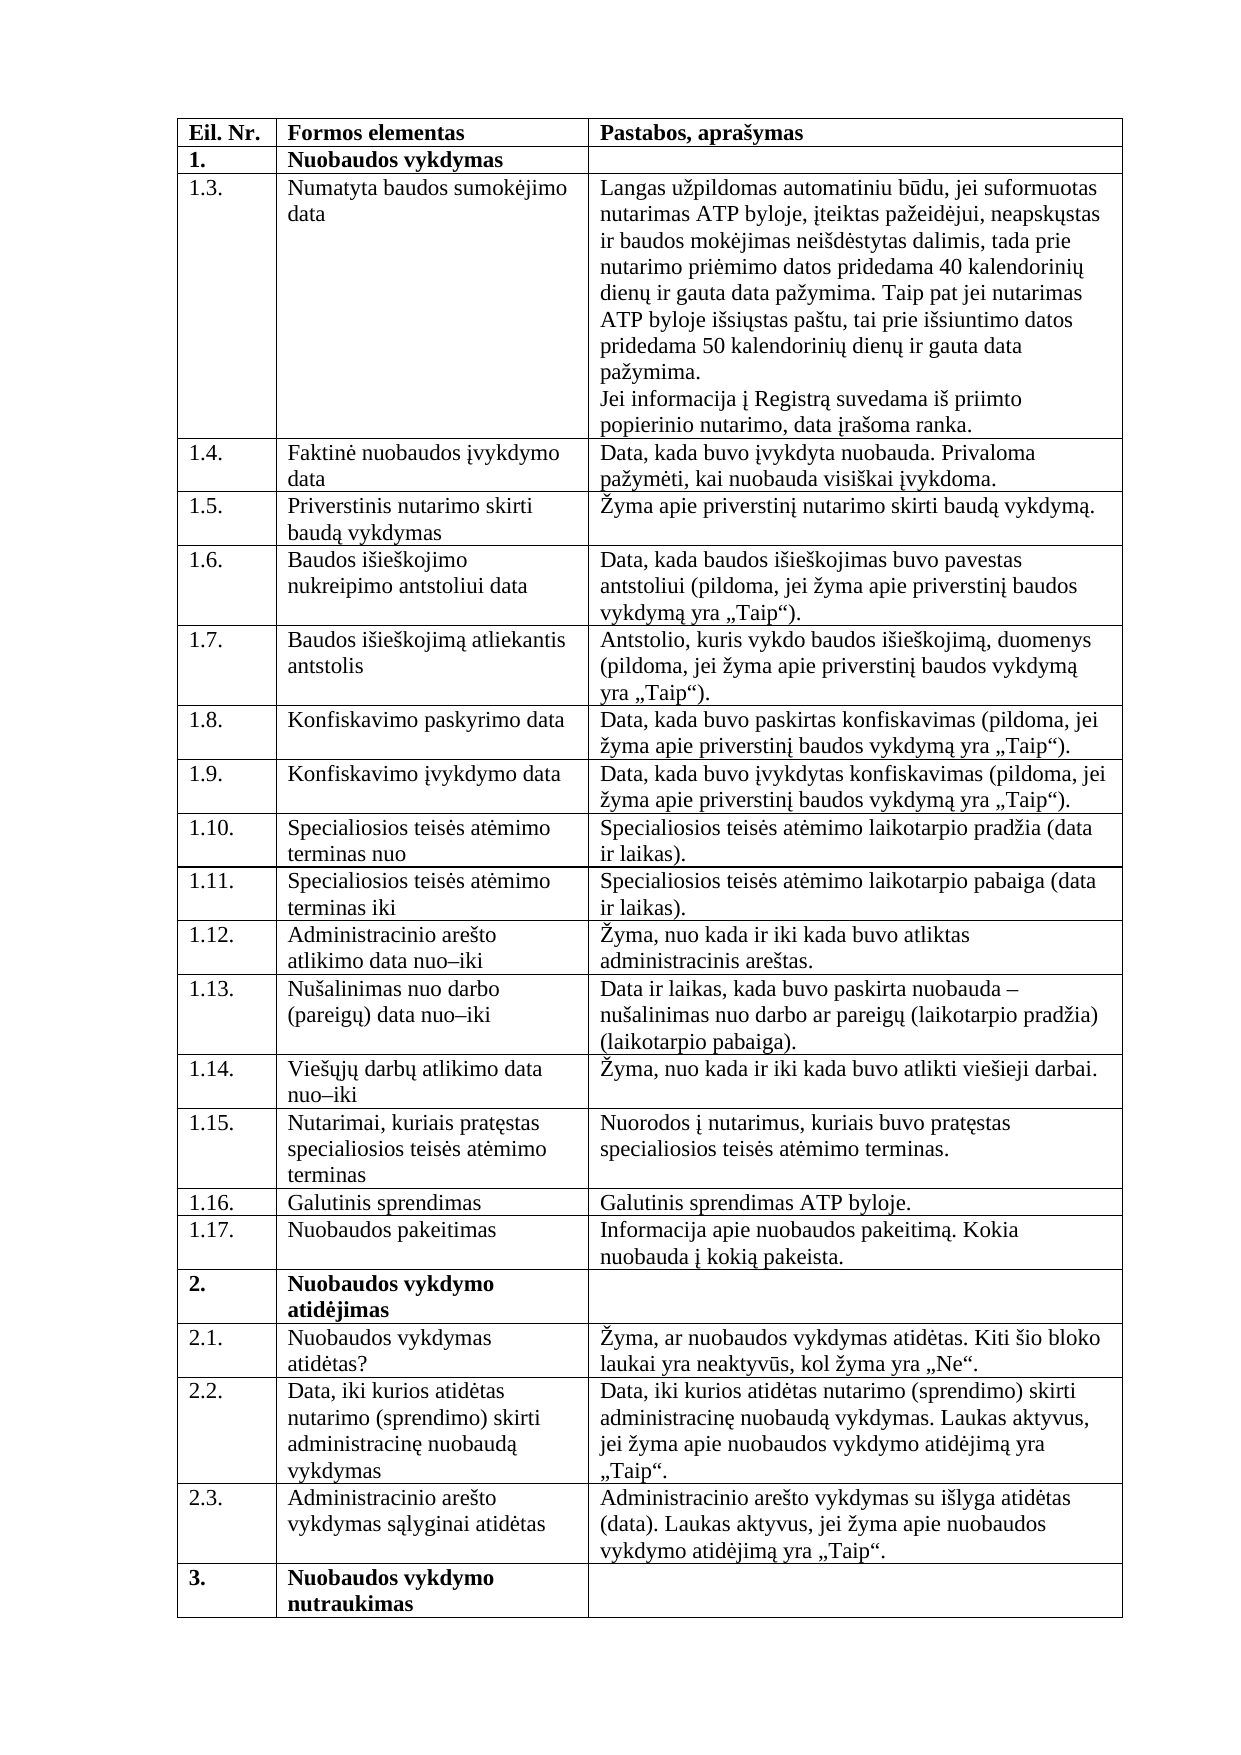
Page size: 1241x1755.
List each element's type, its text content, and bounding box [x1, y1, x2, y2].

table_cell Data, kada baudos išieškojimas buvo pavestas antstoliui (pildoma, jei žyma apie priverstinį baudos vykdymą yra „Taip“). [589, 546, 1122, 625]
table_cell 1.4. [178, 439, 276, 491]
table_cell Konfiskavimo įvykdymo data [277, 760, 588, 813]
table_cell 1.7. [178, 626, 276, 705]
table_cell 1.9. [178, 760, 276, 813]
table_cell [589, 147, 1122, 173]
table_cell Priverstinis nutarimo skirti baudą vykdymas [277, 492, 588, 545]
table_cell Administracinio arešto atlikimo data nuo–iki [277, 921, 588, 974]
table_cell Faktinė nuobaudos įvykdymo data [277, 439, 588, 491]
table_cell 1.6. [178, 546, 276, 625]
table_cell Konfiskavimo paskyrimo data [277, 706, 588, 759]
table_cell Nuobaudos vykdymo atidėjimas [277, 1270, 588, 1323]
table_cell Specialiosios teisės atėmimo laikotarpio pabaiga (data ir laikas). [589, 868, 1122, 920]
table_cell Žyma, nuo kada ir iki kada buvo atliktas administracinis areštas. [589, 921, 1122, 974]
table_cell Nutarimai, kuriais pratęstas specialiosios teisės atėmimo terminas [277, 1109, 588, 1188]
table_header Formos elementas [277, 119, 588, 146]
table_cell 2.1. [178, 1324, 276, 1377]
table_cell Specialiosios teisės atėmimo terminas nuo [277, 814, 588, 866]
table_cell Antstolio, kuris vykdo baudos išieškojimą, duomenys (pildoma, jei žyma apie priverstinį baudos vykdymą yra „Taip“). [589, 626, 1122, 705]
table_cell Baudos išieškojimą atliekantis antstolis [277, 626, 588, 705]
table_cell Nuobaudos vykdymas atidėtas? [277, 1324, 588, 1377]
table_cell 1.12. [178, 921, 276, 974]
table_cell 2.2. [178, 1378, 276, 1483]
table_cell 1.8. [178, 706, 276, 759]
table_cell 1.10. [178, 814, 276, 866]
table_cell 1.13. [178, 975, 276, 1054]
table_cell Numatyta baudos sumokėjimo data [277, 174, 588, 437]
table_cell Specialiosios teisės atėmimo laikotarpio pradžia (data ir laikas). [589, 814, 1122, 866]
table_cell 1.14. [178, 1055, 276, 1108]
table_cell Data, kada buvo įvykdytas konfiskavimas (pildoma, jei žyma apie priverstinį baudos vykdymą yra „Taip“). [589, 760, 1122, 813]
table_cell 2. [178, 1270, 276, 1323]
table_cell Nuorodos į nutarimus, kuriais buvo pratęstas specialiosios teisės atėmimo terminas. [589, 1109, 1122, 1188]
table_cell Data, kada buvo paskirtas konfiskavimas (pildoma, jei žyma apie priverstinį baudos vykdymą yra „Taip“). [589, 706, 1122, 759]
table_cell Informacija apie nuobaudos pakeitimą. Kokia nuobauda į kokią pakeista. [589, 1216, 1122, 1269]
table_cell 1.11. [178, 868, 276, 920]
table_cell 1.17. [178, 1216, 276, 1269]
table_cell Nušalinimas nuo darbo (pareigų) data nuo–iki [277, 975, 588, 1054]
table_cell Data, kada buvo įvykdyta nuobauda. Privaloma pažymėti, kai nuobauda visiškai įvykdoma. [589, 439, 1122, 491]
table_cell Nuobaudos pakeitimas [277, 1216, 588, 1269]
table_cell Langas užpildomas automatiniu būdu, jei suformuotas nutarimas ATP byloje, įteiktas pažeidėjui, neapskųstas ir baudos mokėjimas neišdėstytas dalimis, tada prie nutarimo priėmimo datos pridedama 40 kalendorinių dienų ir gauta data pažymima. Taip pat jei nutarimas ATP byloje išsiųstas paštu, tai prie išsiuntimo datos pridedama 50 kalendorinių dienų ir gauta data pažymima. Jei informacija į Registrą suvedama iš priimto popierinio nutarimo, data įrašoma ranka. [589, 174, 1122, 437]
table_cell Specialiosios teisės atėmimo terminas iki [277, 868, 588, 920]
table_cell Galutinis sprendimas [277, 1189, 588, 1215]
table_cell Viešųjų darbų atlikimo data nuo–iki [277, 1055, 588, 1108]
table_cell [589, 1564, 1122, 1617]
table_cell Administracinio arešto vykdymas sąlyginai atidėtas [277, 1484, 588, 1563]
table_cell Žyma apie priverstinį nutarimo skirti baudą vykdymą. [589, 492, 1122, 545]
table_cell Data ir laikas, kada buvo paskirta nuobauda – nušalinimas nuo darbo ar pareigų (laikotarpio pradžia) (laikotarpio pabaiga). [589, 975, 1122, 1054]
table_cell 1.3. [178, 174, 276, 437]
table_cell Nuobaudos vykdymas [277, 147, 588, 173]
table_cell Data, iki kurios atidėtas nutarimo (sprendimo) skirti administracinę nuobaudą vykdymas [277, 1378, 588, 1483]
table_cell Žyma, nuo kada ir iki kada buvo atlikti viešieji darbai. [589, 1055, 1122, 1108]
table_cell 1.15. [178, 1109, 276, 1188]
table_cell 3. [178, 1564, 276, 1617]
table_cell Galutinis sprendimas ATP byloje. [589, 1189, 1122, 1215]
table_cell Data, iki kurios atidėtas nutarimo (sprendimo) skirti administracinę nuobaudą vykdymas. Laukas aktyvus, jei žyma apie nuobaudos vykdymo atidėjimą yra „Taip“. [589, 1378, 1122, 1483]
table_cell 1.16. [178, 1189, 276, 1215]
table_cell 2.3. [178, 1484, 276, 1563]
table_cell Baudos išieškojimo nukreipimo antstoliui data [277, 546, 588, 625]
table_cell Nuobaudos vykdymo nutraukimas [277, 1564, 588, 1617]
table_cell 1.5. [178, 492, 276, 545]
table_cell Žyma, ar nuobaudos vykdymas atidėtas. Kiti šio bloko laukai yra neaktyvūs, kol žyma yra „Ne“. [589, 1324, 1122, 1377]
table_header Pastabos, aprašymas [589, 119, 1122, 146]
table_cell Administracinio arešto vykdymas su išlyga atidėtas (data). Laukas aktyvus, jei žyma apie nuobaudos vykdymo atidėjimą yra „Taip“. [589, 1484, 1122, 1563]
table_cell 1. [178, 147, 276, 173]
table_cell [589, 1270, 1122, 1323]
table_header Eil. Nr. [178, 119, 276, 146]
